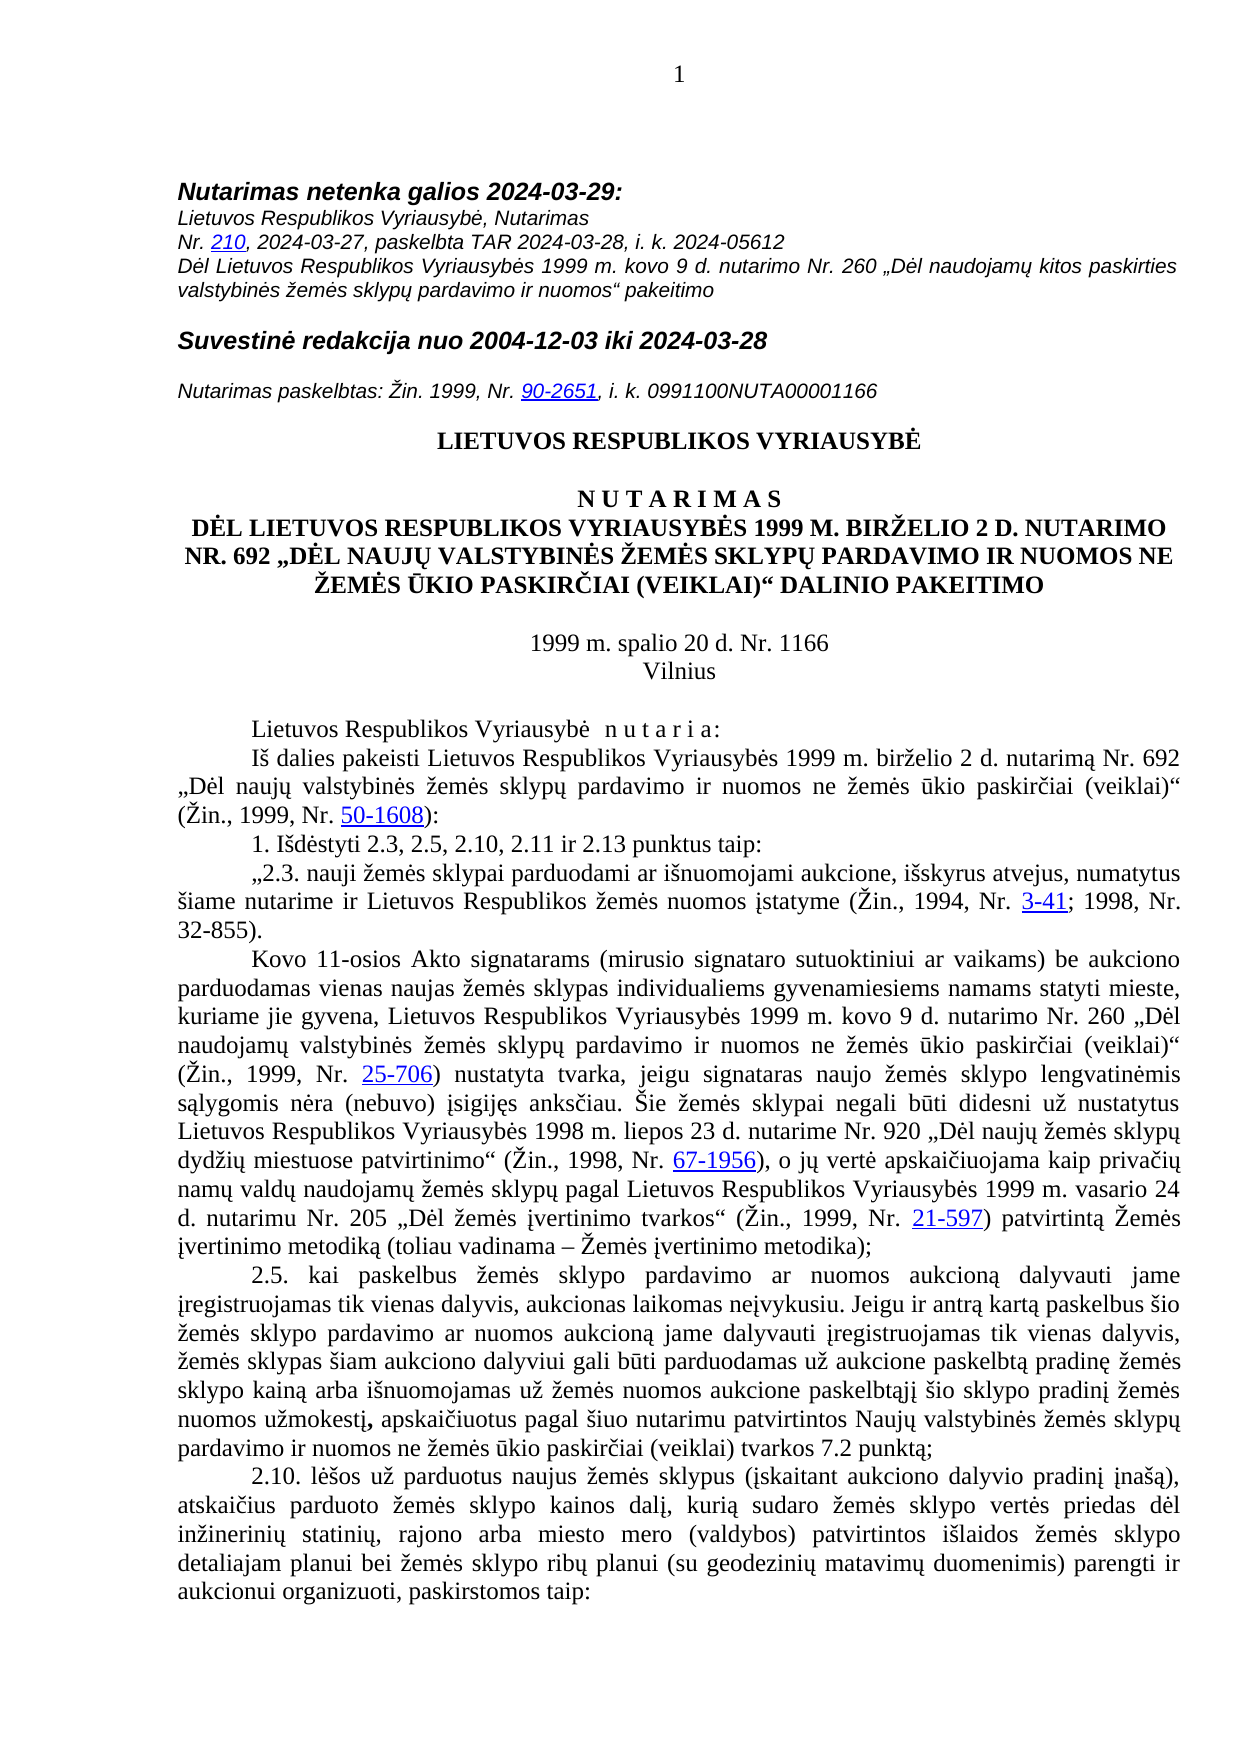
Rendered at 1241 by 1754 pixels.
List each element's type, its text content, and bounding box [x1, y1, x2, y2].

text Nutarimas paskelbtas: Žin. 1999, Nr. 90-2651, i. k. 0991100NUTA00001166 [177, 378, 1181, 402]
text DĖL LIETUVOS RESPUBLIKOS VYRIAUSYBĖS 1999 M. BIRŽELIO 2 D. NUTARIMO NR. 692 „DĖL NAUJŲ VALSTYBINĖS ŽEMĖS SKLYPŲ PARDAVIMO IR NUOMOS NE ŽEMĖS ŪKIO PASKIRČIAI (VEIKLAI)“ DALINIO PAKEITIMO [177, 513, 1181, 599]
text 2.10. lėšos už parduotus naujus žemės sklypus (įskaitant aukciono dalyvio pradinį įnašą), atskaičius parduoto žemės sklypo kainos dalį, kurią sudaro žemės sklypo vertės priedas dėl inžinerinių statinių, rajono arba miesto mero (valdybos) patvirtintos išlaidos žemės sklypo detaliajam planui bei žemės sklypo ribų planui (su geodezinių matavimų duomenimis) parengti ir aukcionui organizuoti, paskirstomos taip: [177, 1461, 1181, 1605]
text LIETUVOS RESPUBLIKOS VYRIAUSYBĖ [177, 426, 1181, 455]
text Vilnius [177, 656, 1181, 685]
text Lietuvos Respublikos Vyriausybė nutaria: [177, 714, 1181, 743]
text N U T A R I M A S [177, 484, 1181, 513]
text 1999 m. spalio 20 d. Nr. 1166 [177, 628, 1181, 656]
text Lietuvos Respublikos Vyriausybė, Nutarimas [177, 206, 1181, 230]
text Dėl Lietuvos Respublikos Vyriausybės 1999 m. kovo 9 d. nutarimo Nr. 260 „Dėl naudojamų kitos paskirties valstybinės žemės sklypų pardavimo ir nuomos“ pakeitimo [177, 254, 1181, 302]
text Iš dalies pakeisti Lietuvos Respublikos Vyriausybės 1999 m. birželio 2 d. nutarimą Nr. 692 „Dėl naujų valstybinės žemės sklypų pardavimo ir nuomos ne žemės ūkio paskirčiai (veiklai)“ (Žin., 1999, Nr. 50-1608): [177, 743, 1181, 829]
text Nr. 210, 2024-03-27, paskelbta TAR 2024-03-28, i. k. 2024-05612 [177, 230, 1181, 254]
text Suvestinė redakcija nuo 2004-12-03 iki 2024-03-28 [177, 326, 1181, 354]
text „2.3. nauji žemės sklypai parduodami ar išnuomojami aukcione, išskyrus atvejus, numatytus šiame nutarime ir Lietuvos Respublikos žemės nuomos įstatyme (Žin., 1994, Nr. 3-41; 1998, Nr. 32-855). [177, 858, 1181, 944]
text 2.5. kai paskelbus žemės sklypo pardavimo ar nuomos aukcioną dalyvauti jame įregistruojamas tik vienas dalyvis, aukcionas laikomas neįvykusiu. Jeigu ir antrą kartą paskelbus šio žemės sklypo pardavimo ar nuomos aukcioną jame dalyvauti įregistruojamas tik vienas dalyvis, žemės sklypas šiam aukciono dalyviui gali būti parduodamas už aukcione paskelbtą pradinę žemės sklypo kainą arba išnuomojamas už žemės nuomos aukcione paskelbtąjį šio sklypo pradinį žemės nuomos užmokestį, apskaičiuotus pagal šiuo nutarimu patvirtintos Naujų valstybinės žemės sklypų pardavimo ir nuomos ne žemės ūkio paskirčiai (veiklai) tvarkos 7.2 punktą; [177, 1260, 1181, 1461]
text Nutarimas netenka galios 2024-03-29: [177, 177, 1181, 206]
text Kovo 11-osios Akto signatarams (mirusio signataro sutuoktiniui ar vaikams) be aukciono parduodamas vienas naujas žemės sklypas individualiems gyvenamiesiems namams statyti mieste, kuriame jie gyvena, Lietuvos Respublikos Vyriausybės 1999 m. kovo 9 d. nutarimo Nr. 260 „Dėl naudojamų valstybinės žemės sklypų pardavimo ir nuomos ne žemės ūkio paskirčiai (veiklai)“ (Žin., 1999, Nr. 25-706) nustatyta tvarka, jeigu signataras naujo žemės sklypo lengvatinėmis sąlygomis nėra (nebuvo) įsigijęs anksčiau. Šie žemės sklypai negali būti didesni už nustatytus Lietuvos Respublikos Vyriausybės 1998 m. liepos 23 d. nutarime Nr. 920 „Dėl naujų žemės sklypų dydžių miestuose patvirtinimo“ (Žin., 1998, Nr. 67-1956), o jų vertė apskaičiuojama kaip privačių namų valdų naudojamų žemės sklypų pagal Lietuvos Respublikos Vyriausybės 1999 m. vasario 24 d. nutarimu Nr. 205 „Dėl žemės įvertinimo tvarkos“ (Žin., 1999, Nr. 21-597) patvirtintą Žemės įvertinimo metodiką (toliau vadinama – Žemės įvertinimo metodika); [177, 944, 1181, 1260]
text 1. Išdėstyti 2.3, 2.5, 2.10, 2.11 ir 2.13 punktus taip: [177, 829, 1181, 858]
